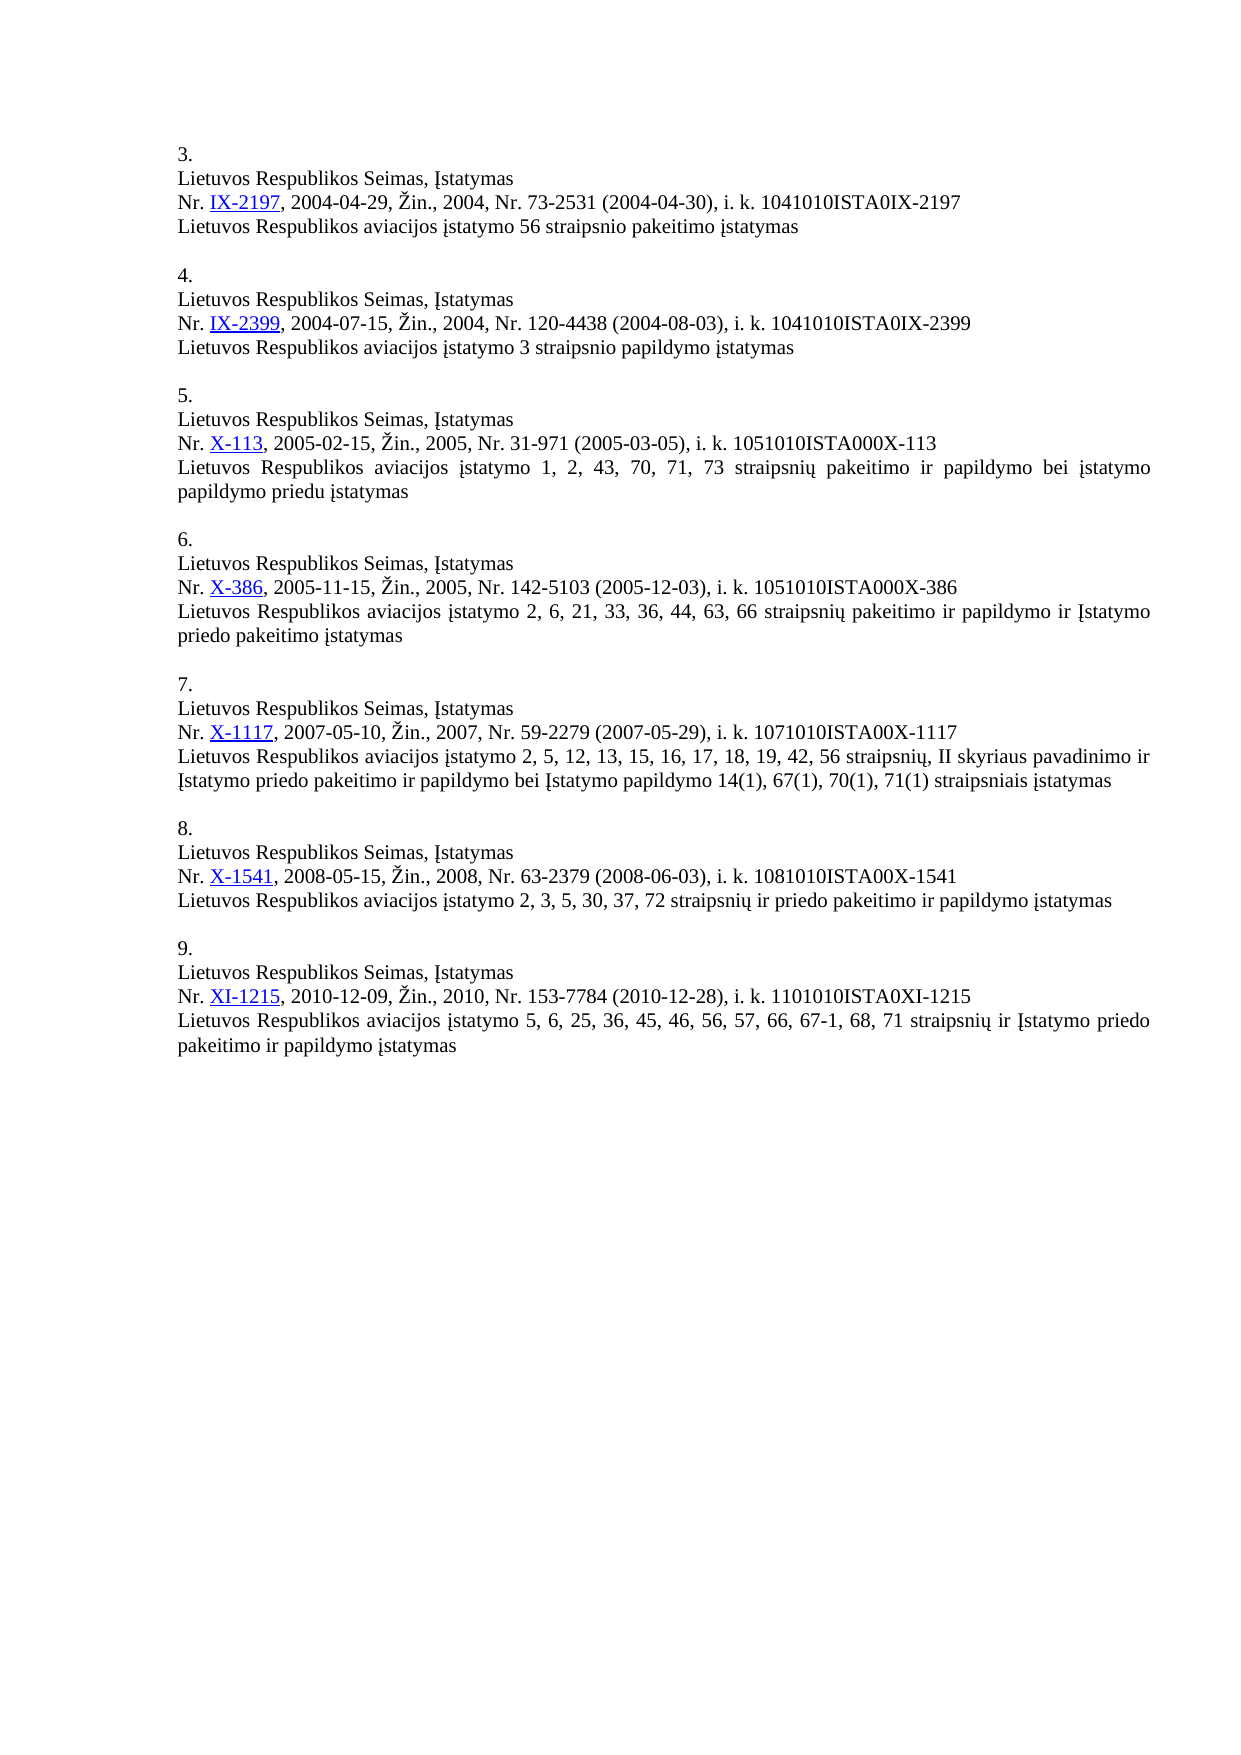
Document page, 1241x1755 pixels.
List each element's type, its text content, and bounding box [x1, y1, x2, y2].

text Lietuvos Respublikos aviacijos įstatymo 2, 5, 12, 13, 15, 16, 17, 18, 19, 42, 56 straipsnių, II skyriaus pavadinimo ir Įstatymo priedo pakeitimo ir papildymo bei Įstatymo papildymo 14(1), 67(1), 70(1), 71(1) straipsniais įstatymas [177, 744, 1152, 792]
text Nr. X-1541, 2008-05-15, Žin., 2008, Nr. 63-2379 (2008-06-03), i. k. 1081010ISTA00X-1541 [177, 864, 1152, 888]
text 7. [177, 672, 1152, 696]
text Lietuvos Respublikos Seimas, Įstatymas [177, 960, 1152, 984]
text Lietuvos Respublikos Seimas, Įstatymas [177, 840, 1152, 864]
text Lietuvos Respublikos Seimas, Įstatymas [177, 551, 1152, 575]
text Lietuvos Respublikos Seimas, Įstatymas [177, 407, 1152, 431]
text Lietuvos Respublikos Seimas, Įstatymas [177, 287, 1152, 311]
text Nr. X-113, 2005-02-15, Žin., 2005, Nr. 31-971 (2005-03-05), i. k. 1051010ISTA000X-113 [177, 431, 1152, 455]
text 5. [177, 383, 1152, 407]
text Lietuvos Respublikos aviacijos įstatymo 2, 3, 5, 30, 37, 72 straipsnių ir priedo pakeitimo ir papildymo įstatymas [177, 888, 1152, 912]
text Lietuvos Respublikos aviacijos įstatymo 3 straipsnio papildymo įstatymas [177, 335, 1152, 359]
text Lietuvos Respublikos aviacijos įstatymo 5, 6, 25, 36, 45, 46, 56, 57, 66, 67-1, 68, 71 straipsnių ir Įstatymo priedo pakeitimo ir papildymo įstatymas [177, 1008, 1152, 1057]
text 9. [177, 936, 1152, 960]
text Nr. IX-2399, 2004-07-15, Žin., 2004, Nr. 120-4438 (2004-08-03), i. k. 1041010ISTA0IX-2399 [177, 311, 1152, 335]
text 8. [177, 816, 1152, 840]
text 3. [177, 142, 1152, 166]
text Lietuvos Respublikos Seimas, Įstatymas [177, 696, 1152, 720]
text Lietuvos Respublikos aviacijos įstatymo 1, 2, 43, 70, 71, 73 straipsnių pakeitimo ir papildymo bei įstatymo papildymo priedu įstatymas [177, 455, 1152, 503]
text Nr. IX-2197, 2004-04-29, Žin., 2004, Nr. 73-2531 (2004-04-30), i. k. 1041010ISTA0IX-2197 [177, 190, 1152, 214]
text Lietuvos Respublikos aviacijos įstatymo 2, 6, 21, 33, 36, 44, 63, 66 straipsnių pakeitimo ir papildymo ir Įstatymo priedo pakeitimo įstatymas [177, 599, 1152, 647]
text Lietuvos Respublikos aviacijos įstatymo 56 straipsnio pakeitimo įstatymas [177, 214, 1152, 238]
text Nr. XI-1215, 2010-12-09, Žin., 2010, Nr. 153-7784 (2010-12-28), i. k. 1101010ISTA0XI-1215 [177, 984, 1152, 1008]
text 6. [177, 527, 1152, 551]
text Nr. X-1117, 2007-05-10, Žin., 2007, Nr. 59-2279 (2007-05-29), i. k. 1071010ISTA00X-1117 [177, 720, 1152, 744]
text Lietuvos Respublikos Seimas, Įstatymas [177, 166, 1152, 190]
text 4. [177, 262, 1152, 287]
text Nr. X-386, 2005-11-15, Žin., 2005, Nr. 142-5103 (2005-12-03), i. k. 1051010ISTA000X-386 [177, 575, 1152, 599]
